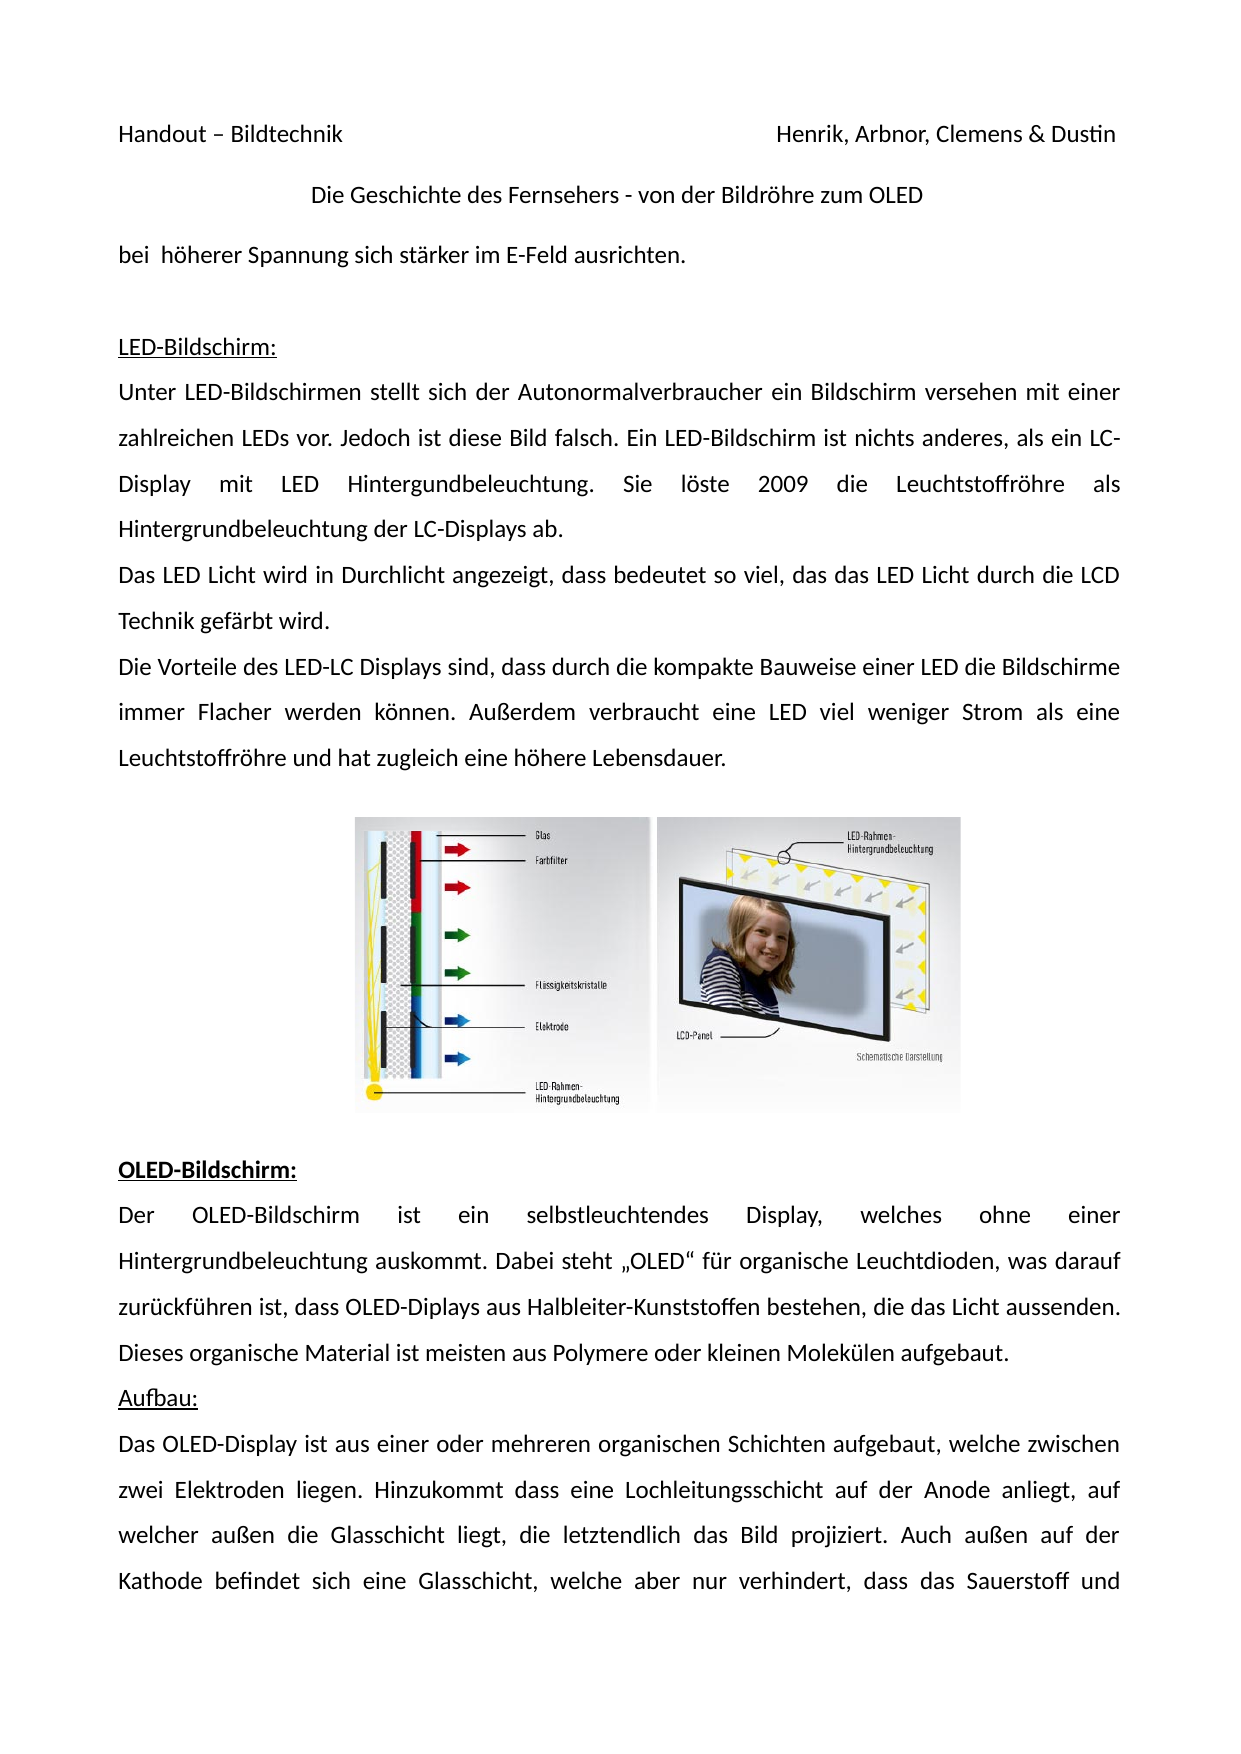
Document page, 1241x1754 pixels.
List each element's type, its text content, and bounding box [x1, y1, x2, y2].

text Unter LED-Bildschirmen stellt sich der Autonormalverbraucher ein Bildschirm versehen mit einer zahlreichen LEDs vor. Jedoch ist diese Bild falsch. Ein LED-Bildschirm ist nichts anderes, als ein LC-Display mit LED Hintergundbeleuchtung. Sie löste 2009 die Leuchtstoffröhre als Hintergrundbeleuchtung der LC-Displays ab. [118, 376, 1122, 544]
text Der OLED-Bildschirm ist ein selbstleuchtendes Display, welches ohne einer Hintergrundbeleuchtung auskommt. Dabei steht „OLED“ für organische Leuchtdioden, was darauf zurückführen ist, dass OLED-Diplays aus Halbleiter-Kunststoffen bestehen, die das Licht aussenden. Dieses organische Material ist meisten aus Polymere oder kleinen Molekülen aufgebaut. [118, 1199, 1122, 1367]
text OLED-Bildschirm: [118, 1154, 1122, 1184]
text Aufbau: [118, 1382, 1122, 1413]
picture [354, 817, 961, 1113]
text Die Vorteile des LED-LC Displays sind, dass durch die kompakte Bauweise einer LED die Bildschirme immer Flacher werden können. Außerdem verbraucht eine LED viel weniger Strom als eine Leuchtstoffröhre und hat zugleich eine höhere Lebensdauer. [118, 651, 1122, 773]
text Das LED Licht wird in Durchlicht angezeigt, dass bedeutet so viel, das das LED Licht durch die LCD Technik gefärbt wird. [118, 559, 1122, 636]
text LED-Bildschirm: [118, 331, 1122, 361]
text Das OLED-Display ist aus einer oder mehreren organischen Schichten aufgebaut, welche zwischen zwei Elektroden liegen. Hinzukommt dass eine Lochleitungsschicht auf der Anode anliegt, auf welcher außen die Glasschicht liegt, die letztendlich das Bild projiziert. Auch außen auf der Kathode befindet sich eine Glasschicht, welche aber nur verhindert, dass das Sauerstoff und [118, 1428, 1122, 1596]
text bei höherer Spannung sich stärker im E-Feld ausrichten. [118, 239, 1122, 270]
